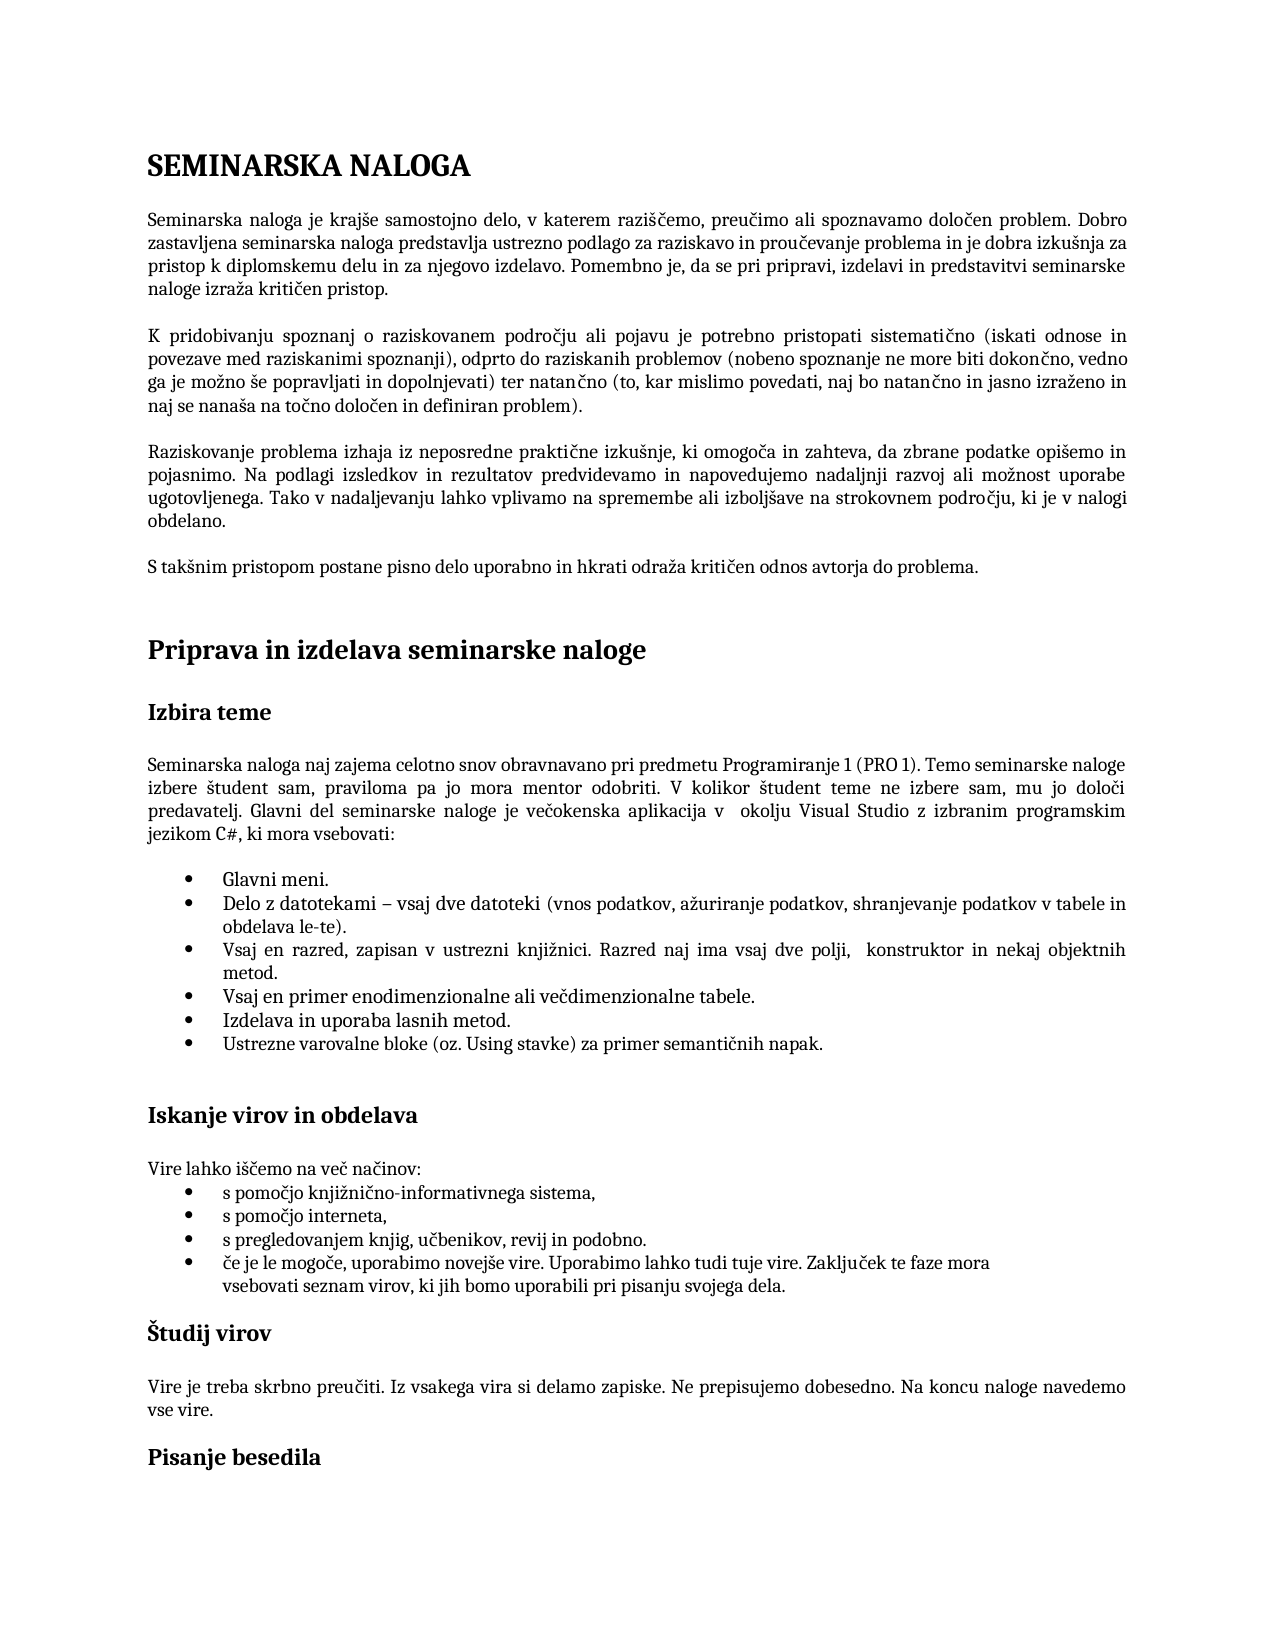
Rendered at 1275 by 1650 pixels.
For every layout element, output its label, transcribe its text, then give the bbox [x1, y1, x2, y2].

list če je le mogoče, uporabimo novejše vire. Uporabimo lahko tudi tuje vire. Zaključek te faze mora [185, 1251, 1127, 1274]
list s pomočjo interneta, [185, 1204, 1127, 1227]
text SEMINARSKA NALOGA [148, 148, 1127, 185]
list s pomočjo knjižnično-informativnega sistema, [185, 1181, 1127, 1204]
list Vsaj en razred, zapisan v ustrezni knjižnici. Razred naj ima vsaj dve polji, konstruktor in nekaj objektnih metod. [185, 939, 1127, 984]
text Pisanje besedila [148, 1444, 1127, 1472]
list Ustrezne varovalne bloke (oz. Using stavke) za primer semantičnih napak. [185, 1032, 1127, 1055]
text Študij virov [148, 1320, 1127, 1348]
text Seminarska naloga naj zajema celotno snov obravnavano pri predmetu Programiranje 1 (PRO 1). Temo seminarske naloge izbere študent sam, praviloma pa jo mora mentor odobriti. V kolikor študent teme ne izbere sam, mu jo določi predavatelj. Glavni del seminarske naloge je večokenska aplikacija v okolju Visual Studio z izbranim programskim jezikom C#, ki mora vsebovati: [148, 754, 1127, 845]
text Priprava in izdelava seminarske naloge [148, 634, 1127, 666]
text S takšnim pristopom postane pisno delo uporabno in hkrati odraža kritičen odnos avtorja do problema. [148, 555, 1127, 579]
text Izbira teme [148, 699, 1127, 726]
list Delo z datotekami – vsaj dve datoteki (vnos podatkov, ažuriranje podatkov, shranjevanje podatkov v tabele in obdelava le-te). [185, 892, 1127, 939]
list s pregledovanjem knjig, učbenikov, revij in podobno. [185, 1227, 1127, 1251]
list Vsaj en primer enodimenzionalne ali večdimenzionalne tabele. [185, 984, 1127, 1008]
list Glavni meni. [185, 868, 1127, 892]
text Iskanje virov in obdelava [148, 1102, 1127, 1129]
text Seminarska naloga je krajše samostojno delo, v katerem raziščemo, preučimo ali spoznavamo določen problem. Dobro zastavljena seminarska naloga predstavlja ustrezno podlago za raziskavo in proučevanje problema in je dobra izkušnja za pristop k diplomskemu delu in za njegovo izdelavo. Pomembno je, da se pri pripravi, izdelavi in predstavitvi seminarske naloge izraža kritičen pristop. [148, 208, 1127, 301]
text Vire lahko iščemo na več načinov: [148, 1157, 1127, 1181]
text K pridobivanju spoznanj o raziskovanem področju ali pojavu je potrebno pristopati sistematično (iskati odnose in povezave med raziskanimi spoznanji), odprto do raziskanih problemov (nobeno spoznanje ne more biti dokončno, vedno ga je možno še popravljati in dopolnjevati) ter natančno (to, kar mislimo povedati, naj bo natančno in jasno izraženo in naj se nanaša na točno določen in definiran problem). [148, 323, 1127, 417]
text Raziskovanje problema izhaja iz neposredne praktične izkušnje, ki omogoča in zahteva, da zbrane podatke opišemo in pojasnimo. Na podlagi izsledkov in rezultatov predvidevamo in napovedujemo nadaljnji razvoj ali možnost uporabe ugotovljenega. Tako v nadaljevanju lahko vplivamo na spremembe ali izboljšave na strokovnem področju, ki je v nalogi obdelano. [148, 440, 1127, 533]
text Vire je treba skrbno preučiti. Iz vsakega vira si delamo zapiske. Ne prepisujemo dobesedno. Na koncu naloge navedemo vse vire. [148, 1375, 1127, 1421]
text vsebovati seznam virov, ki jih bomo uporabili pri pisanju svojega dela. [223, 1274, 1127, 1297]
list Izdelava in uporaba lasnih metod. [185, 1008, 1127, 1032]
